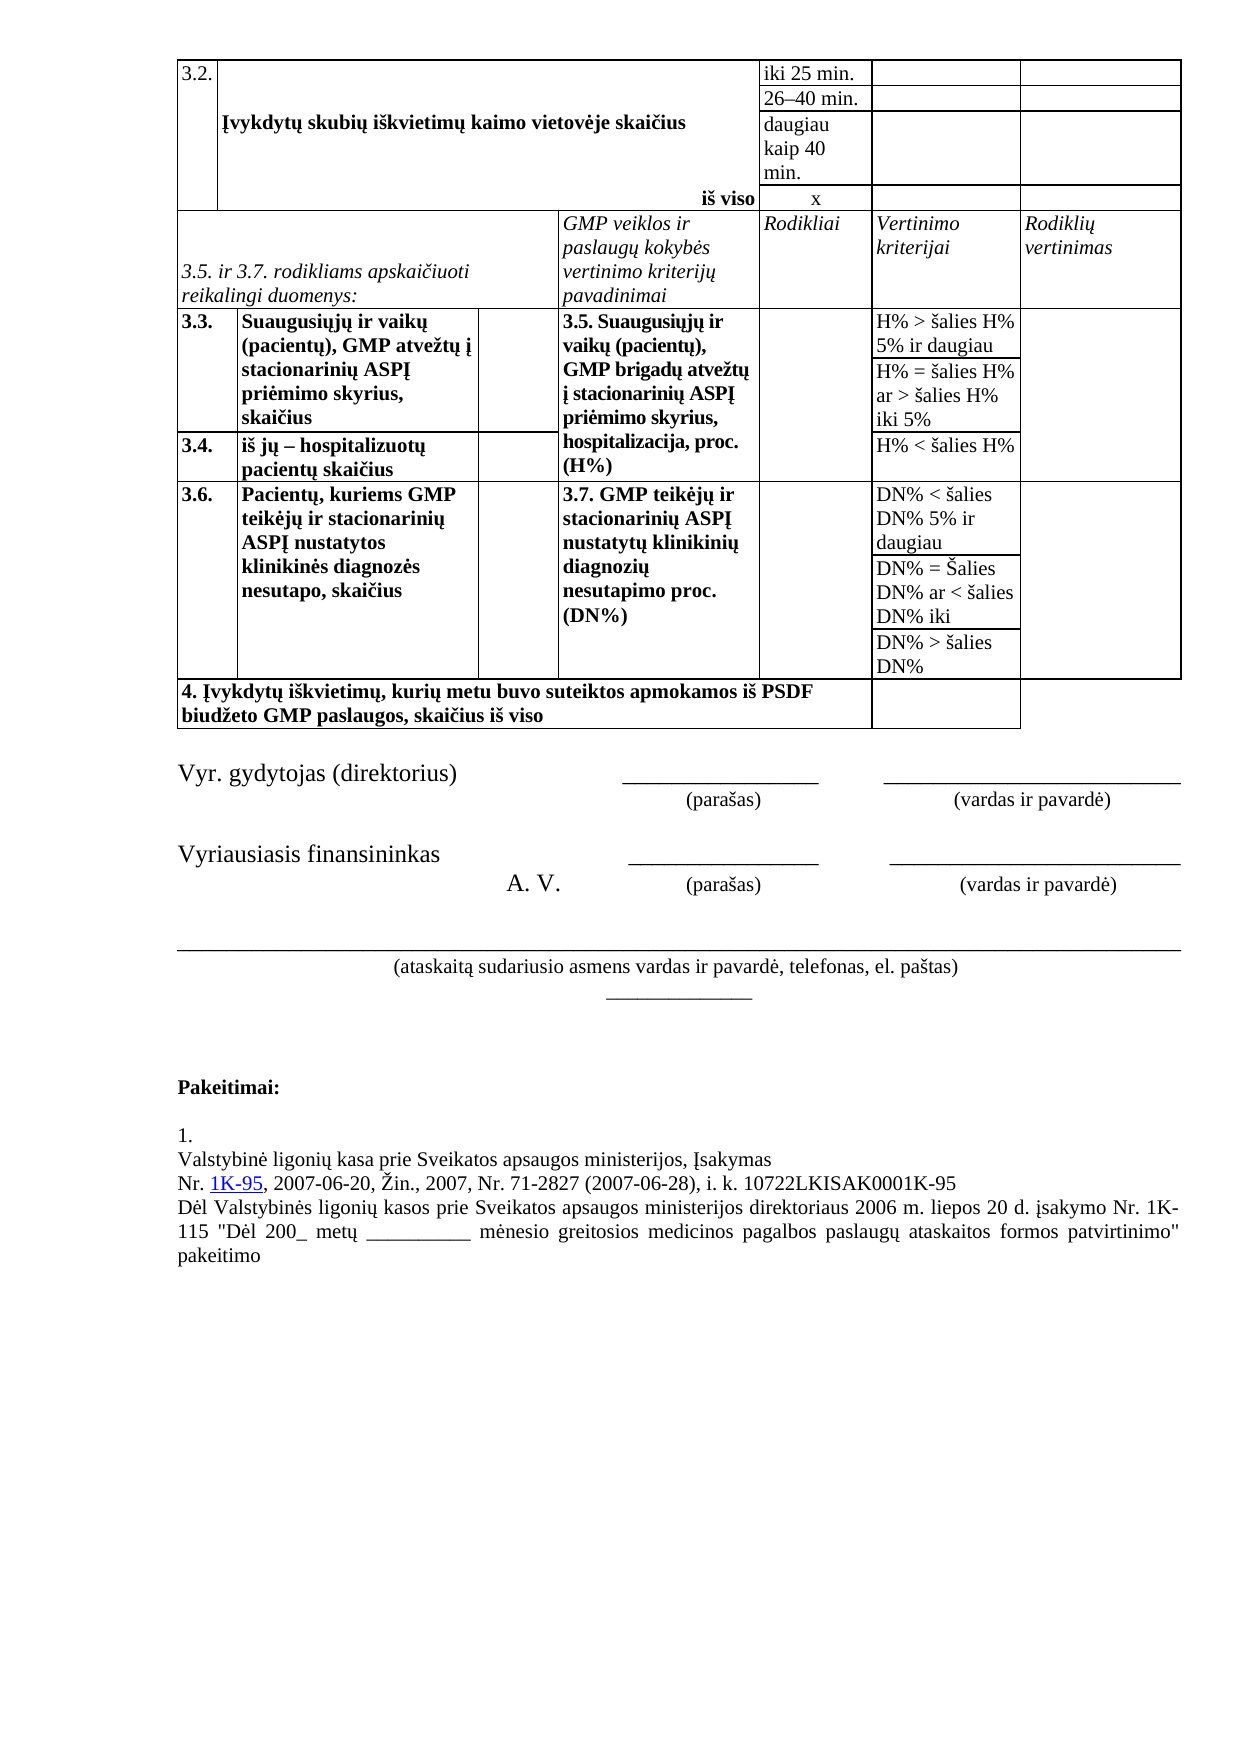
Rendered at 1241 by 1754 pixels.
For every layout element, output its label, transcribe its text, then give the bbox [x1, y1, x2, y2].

table_cell [760, 309, 871, 481]
table_cell [760, 482, 871, 678]
table_cell [1016, 186, 1020, 210]
table_cell Vertinimo kriterijai [873, 211, 1020, 307]
table_cell [1021, 112, 1180, 184]
text Vyriausiasis finansininkas [177, 839, 1181, 868]
text 1. [177, 1123, 1181, 1147]
table_cell [479, 309, 558, 431]
table_cell iš viso [218, 184, 759, 210]
text Pakeitimai: [177, 1075, 1181, 1099]
table_cell 3.6. [178, 482, 237, 678]
table_cell [479, 482, 558, 678]
table_cell [1016, 61, 1020, 85]
table_cell 3.2. [178, 61, 217, 210]
table_cell [1021, 309, 1180, 481]
text (ataskaitą sudariusio asmens vardas ir pavardė, telefonas, el. paštas) [177, 954, 1181, 978]
table_cell Rodikliai [760, 211, 871, 307]
table_cell [1016, 86, 1020, 110]
text (parašas) (vardas ir pavardė) [177, 787, 1181, 811]
table_cell Rodiklių vertinimas [1021, 211, 1180, 307]
table_cell [873, 112, 1020, 184]
table_cell 3.5. Suaugusiųjų ir vaikų (pacientų), GMP brigadų atvežtų į stacionarinių ASPĮ priėmimo skyrius, hospitalizacija, proc. (H%) [559, 309, 759, 481]
table_cell 3.3. [178, 309, 237, 431]
table_cell [479, 433, 558, 481]
text A. V. (parašas) (vardas ir pavardė) [177, 868, 1181, 897]
table_cell 3.5. ir 3.7. rodikliams apskaičiuoti reikalingi duomenys: [178, 211, 558, 307]
table_cell 3.7. GMP teikėjų ir stacionarinių ASPĮ nustatytų klinikinių diagnozių nesutapimo proc. (DN%) [559, 482, 759, 678]
text ______________ [177, 978, 1181, 1002]
text Nr. 1K-95, 2007-06-20, Žin., 2007, Nr. 71-2827 (2007-06-28), i. k. 10722LKISAK0001K-95 [177, 1171, 1181, 1195]
text Valstybinė ligonių kasa prie Sveikatos apsaugos ministerijos, Įsakymas [177, 1147, 1181, 1171]
table_cell H% < šalies H% [873, 433, 1020, 481]
table_cell 3.4. [178, 433, 237, 481]
table_cell [1021, 482, 1180, 678]
text Vyr. gydytojas (direktorius) [177, 758, 1181, 787]
table_cell [1021, 680, 1181, 727]
table_cell Pacientų, kuriems GMP teikėjų ir stacionarinių ASPĮ nustatytos klinikinės diagnozės nesutapo, skaičius [238, 482, 478, 678]
table_cell Įvykdytų skubių iškvietimų kaimo vietovėje skaičius [218, 61, 759, 184]
text Dėl Valstybinės ligonių kasos prie Sveikatos apsaugos ministerijos direktoriaus 2006 m. liepos 20 d. įsakymo Nr. 1K-115 "Dėl 200_ metų __________ mėnesio greitosios medicinos pagalbos paslaugų ataskaitos formos patvirtinimo" pakeitimo [177, 1195, 1181, 1267]
table_cell [873, 680, 1020, 727]
table_cell Suaugusiųjų ir vaikų (pacientų), GMP atvežtų į stacionarinių ASPĮ priėmimo skyrius, skaičius [238, 309, 478, 431]
